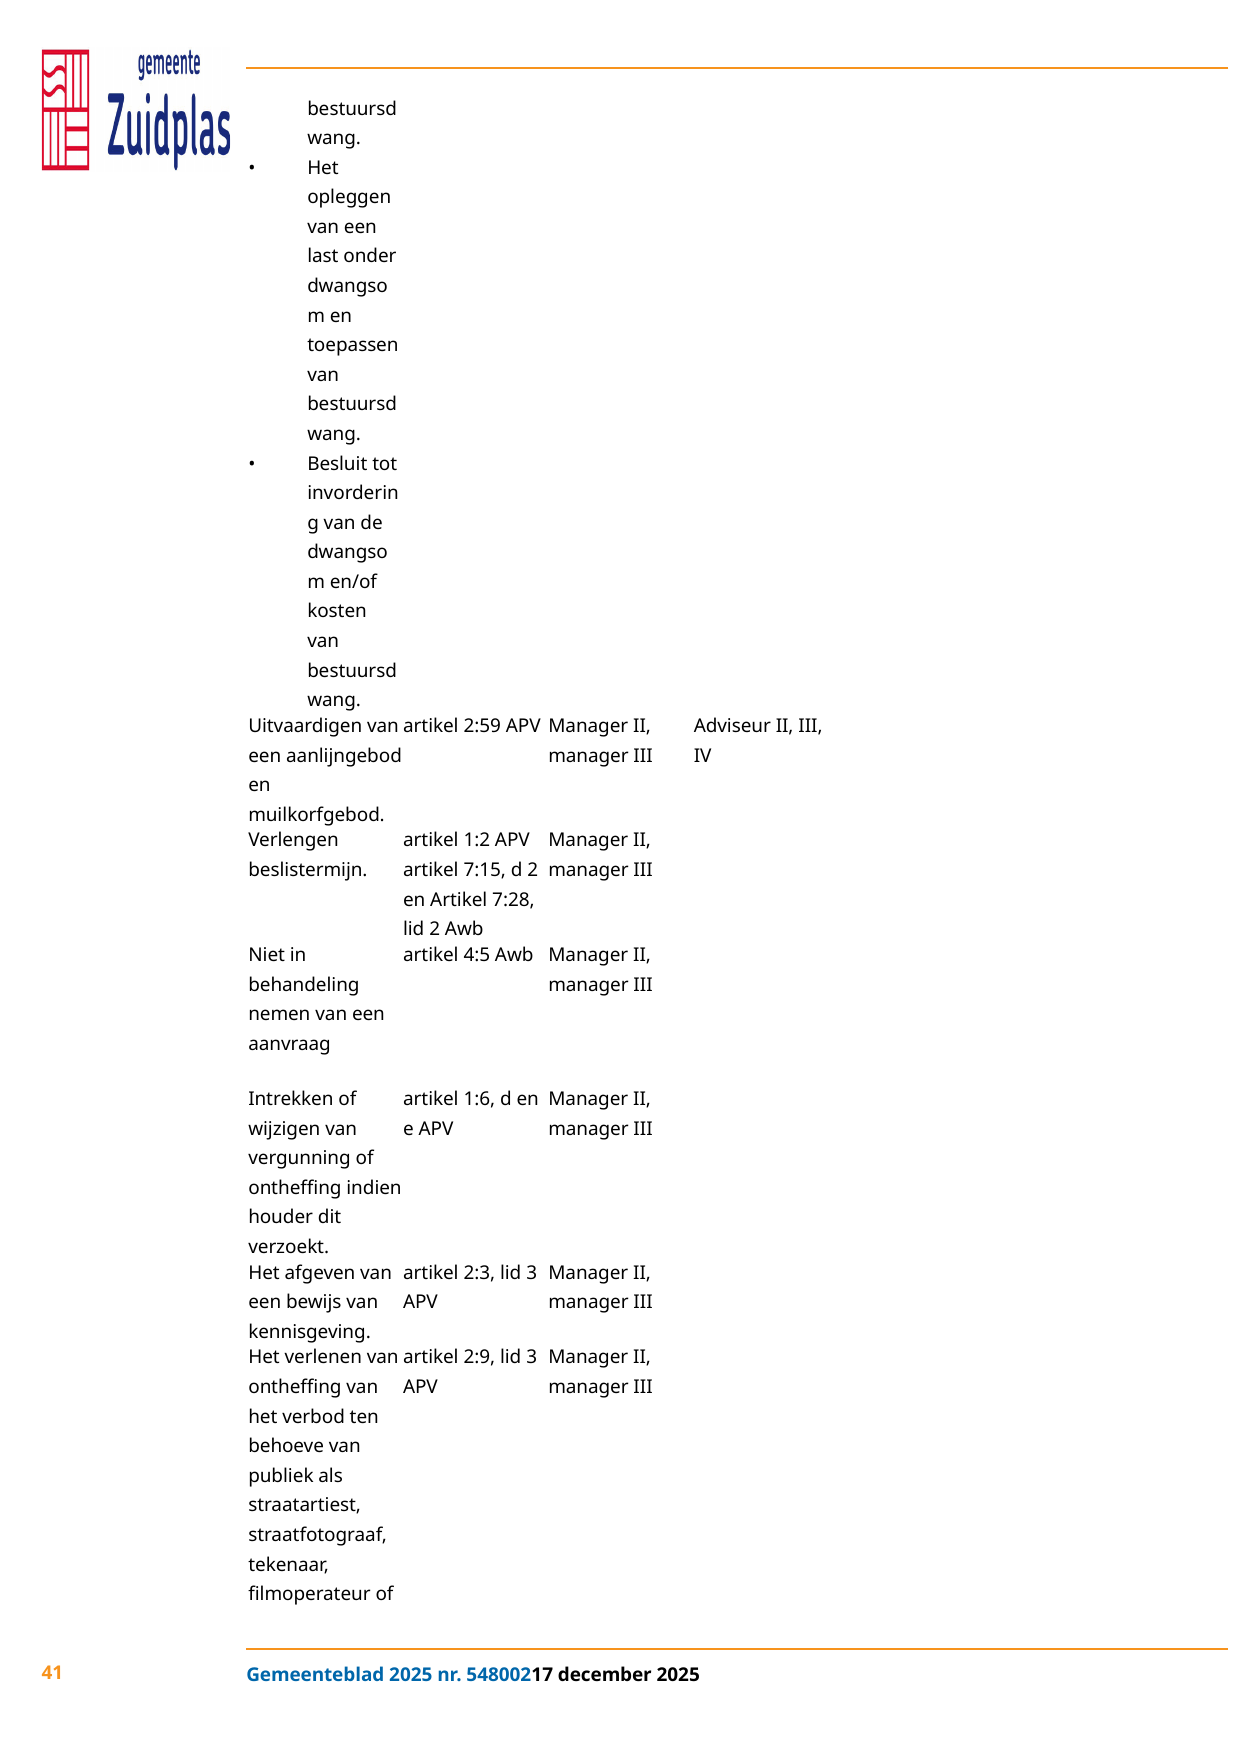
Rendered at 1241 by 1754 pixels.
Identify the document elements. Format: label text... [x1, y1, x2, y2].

table_cell Manager II, manager III [548, 1259, 693, 1344]
table_cell [694, 827, 839, 941]
picture [41, 47, 231, 172]
table_cell [694, 95, 839, 712]
table_cell Het verlenen van ontheffing van het verbod ten behoeve van publiek als straatartiest, straatfotograaf, tekenaar, filmoperateur of [248, 1344, 403, 1606]
table_cell [548, 95, 693, 712]
table_cell artikel 1:2 APV artikel 7:15, d 2 en Artikel 7:28, lid 2 Awb [403, 827, 548, 941]
table_cell Manager II, manager III [548, 712, 693, 827]
table_cell Manager II, manager III [548, 941, 693, 1085]
table_cell Manager II, manager III [548, 1085, 693, 1259]
table_cell Manager II, manager III [548, 1344, 693, 1606]
table_cell Het afgeven van een bewijs van kennisgeving. [248, 1259, 403, 1344]
table_cell Manager II, manager III [548, 827, 693, 941]
table_cell artikel 2:3, lid 3 APV [403, 1259, 548, 1344]
table_cell [694, 941, 839, 1085]
table_cell Niet in behandeling nemen van een aanvraag [248, 941, 403, 1085]
table_cell bestuursdwang. Het opleggen van een last onder dwangsom en toepassen van bestuursdwang. Besluit tot invordering van de dwangsom en/of kosten van bestuursdwang. [248, 95, 403, 712]
table_cell [839, 712, 1152, 827]
table_cell artikel 4:5 Awb [403, 941, 548, 1085]
table_cell Uitvaardigen van een aanlijngebod en muilkorfgebod. [248, 712, 403, 827]
table_cell Verlengen beslistermijn. [248, 827, 403, 941]
table_cell artikel 2:59 APV [403, 712, 548, 827]
table_cell [839, 827, 1152, 941]
table_cell Intrekken of wijzigen van vergunning of ontheffing indien houder dit verzoekt. [248, 1085, 403, 1259]
table_cell [839, 95, 1152, 712]
table_cell Adviseur II, III, IV [694, 712, 839, 827]
table_cell [839, 941, 1152, 1085]
table_cell [694, 1259, 839, 1344]
table_cell artikel 2:9, lid 3 APV [403, 1344, 548, 1606]
table_cell [839, 1259, 1152, 1344]
table_cell [839, 1344, 1152, 1606]
table_cell [694, 1085, 839, 1259]
table_cell [694, 1344, 839, 1606]
table_cell [403, 95, 548, 712]
table_cell artikel 1:6, d en e APV [403, 1085, 548, 1259]
table_cell [839, 1085, 1152, 1259]
